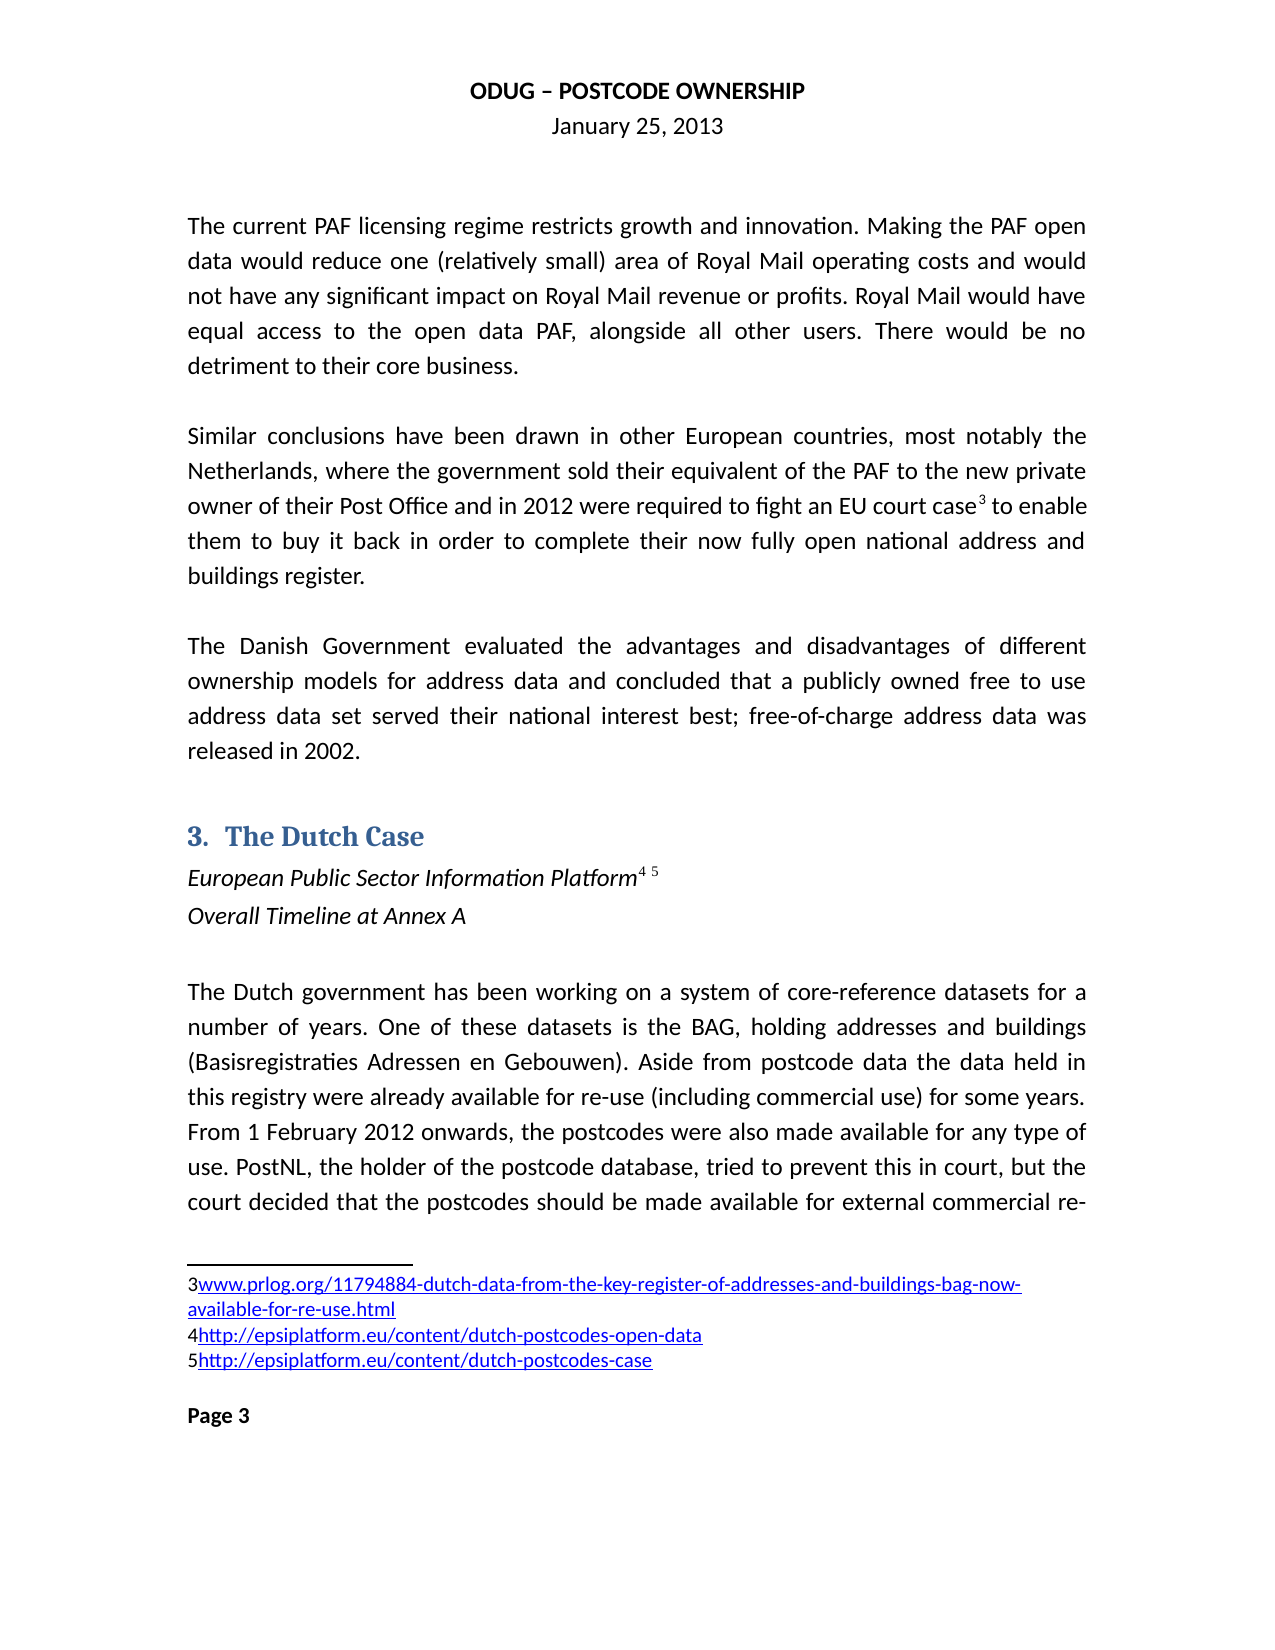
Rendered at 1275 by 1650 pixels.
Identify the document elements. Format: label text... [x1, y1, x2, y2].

subtitle The Dutch Case [187, 821, 1087, 854]
text The Danish Government evaluated the advantages and disadvantages of different ownership models for address data and concluded that a publicly owned free to use address data set served their national interest best; free-of-charge address data was released in 2002. [187, 631, 1087, 766]
text Similar conclusions have been drawn in other European countries, most notably the Netherlands, where the government sold their equivalent of the PAF to the new private owner of their Post Office and in 2012 were required to fight an EU court case to enable them to buy it back in order to complete their now fully open national address and buildings register. [187, 421, 1087, 591]
text The Dutch government has been working on a system of core-reference datasets for a number of years. One of these datasets is the BAG, holding addresses and buildings (Basisregistraties Adressen en Gebouwen). Aside from postcode data the data held in this registry were already available for re-use (including commercial use) for some years. From 1 February 2012 onwards, the postcodes were also made available for any type of use. PostNL, the holder of the postcode database, tried to prevent this in court, but the court decided that the postcodes should be made available for external commercial re- [187, 976, 1087, 1216]
text http://epsiplatform.eu/content/dutch-postcodes-open-data [187, 1322, 1087, 1347]
text European Public Sector Information Platform [187, 862, 1087, 892]
text Overall Timeline at Annex A [187, 900, 1087, 930]
text www.prlog.org/11794884-dutch-data-from-the-key-register-of-addresses-and-buildings-bag-now-available-for-re-use.html [187, 1271, 1087, 1322]
text The current PAF licensing regime restricts growth and innovation. Making the PAF open data would reduce one (relatively small) area of Royal Mail operating costs and would not have any significant impact on Royal Mail revenue or profits. Royal Mail would have equal access to the open data PAF, alongside all other users. There would be no detriment to their core business. [187, 211, 1087, 381]
text http://epsiplatform.eu/content/dutch-postcodes-case [187, 1347, 1087, 1373]
